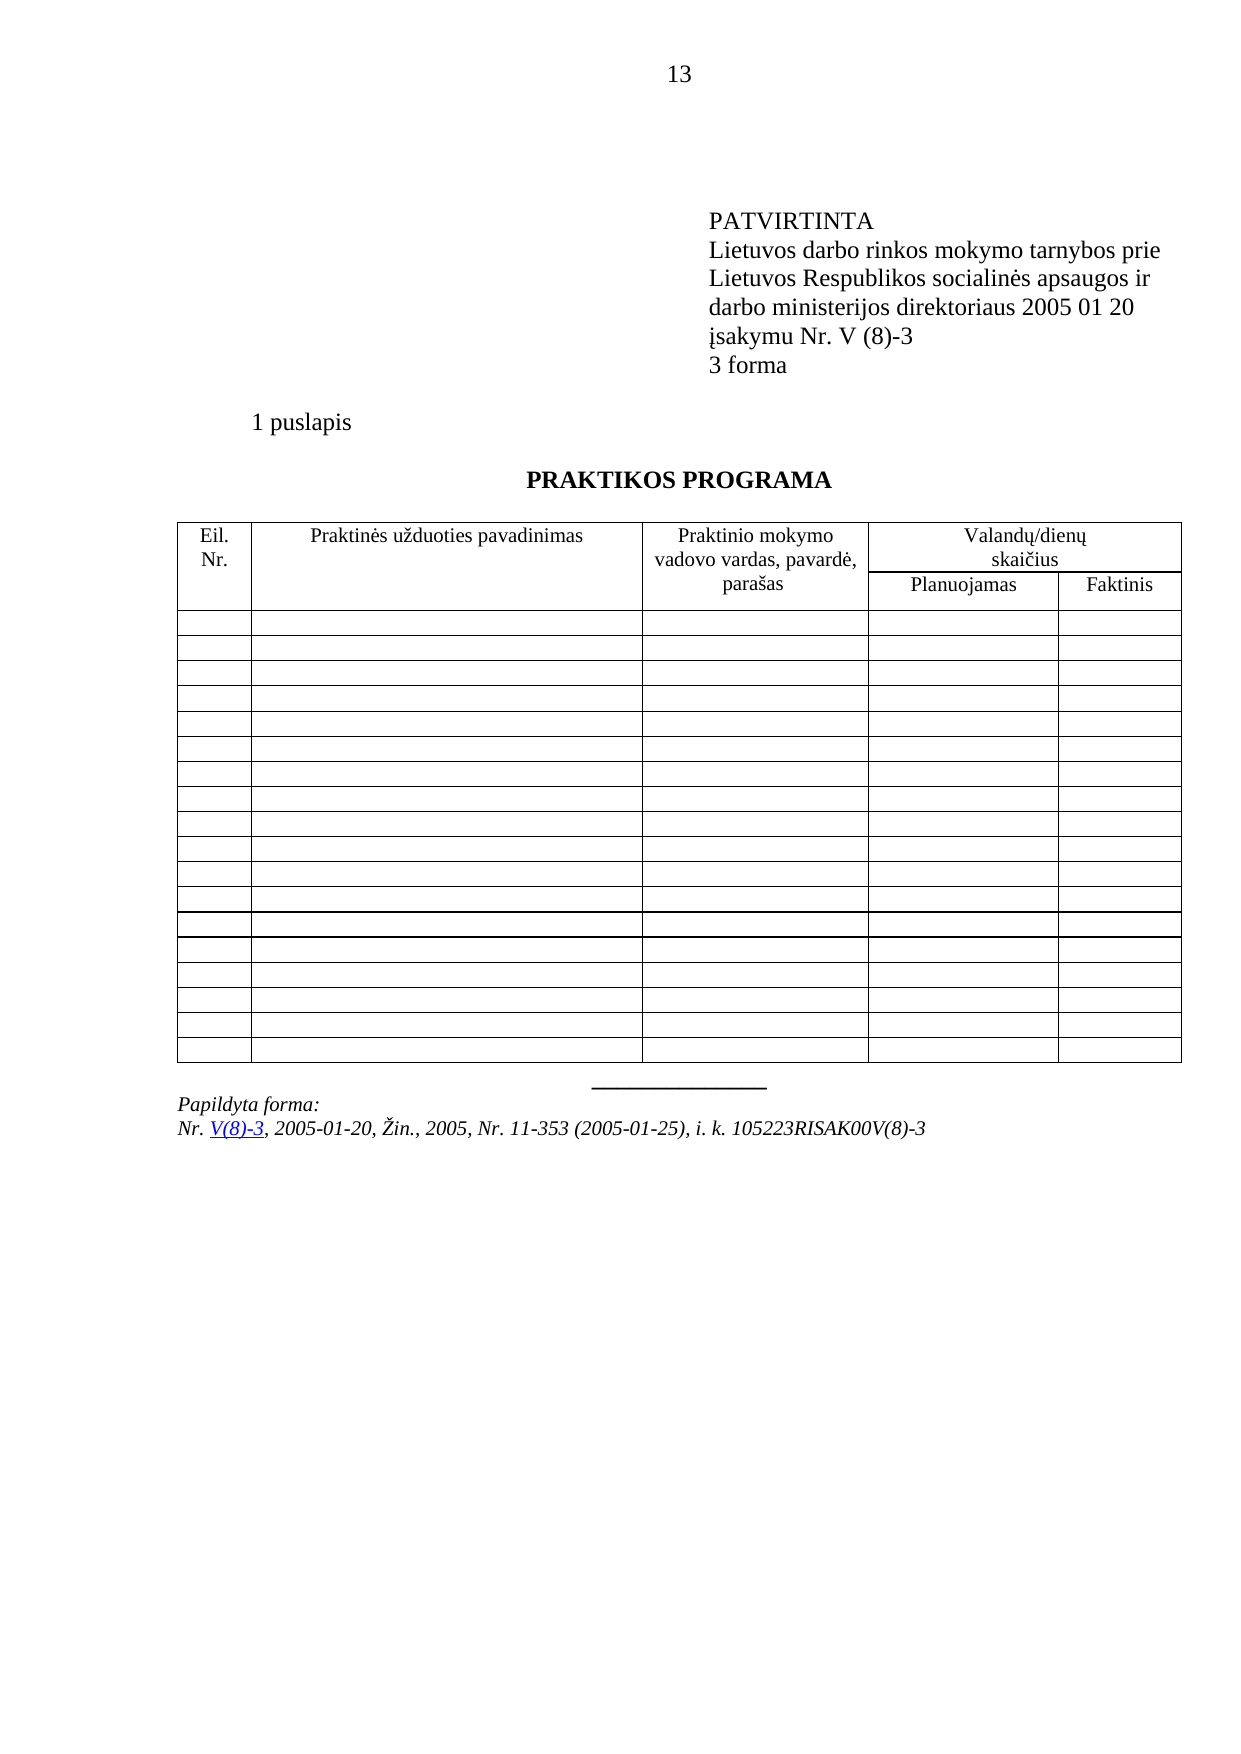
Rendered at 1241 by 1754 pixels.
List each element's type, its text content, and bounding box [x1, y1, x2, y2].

text 1 puslapis [177, 407, 1181, 436]
text PATVIRTINTA [177, 206, 1189, 235]
table_cell [252, 762, 642, 786]
table_cell [178, 636, 251, 660]
table_cell [178, 812, 251, 836]
table_cell [252, 938, 642, 962]
table_cell [178, 1013, 251, 1037]
table_cell [643, 712, 868, 736]
table_cell [252, 611, 642, 635]
table_cell [869, 661, 1058, 685]
table_cell [869, 1038, 1058, 1062]
table_header Valandų/dienų skaičius [869, 523, 1181, 571]
table_cell Faktinis [1059, 573, 1181, 610]
table_header Praktinės užduoties pavadinimas [252, 523, 642, 610]
table_cell [252, 887, 642, 911]
table_cell [869, 1013, 1058, 1037]
table_cell [643, 988, 868, 1012]
table_cell [643, 1013, 868, 1037]
table_cell [869, 837, 1058, 861]
text 3 forma [177, 350, 1189, 378]
table_cell [178, 988, 251, 1012]
table_cell [643, 737, 868, 761]
table_cell [178, 938, 251, 962]
table_cell [252, 661, 642, 685]
table_cell [1059, 963, 1181, 987]
table_cell [869, 963, 1058, 987]
table_cell [1059, 686, 1181, 711]
table_cell [1059, 862, 1181, 886]
table_cell [252, 1038, 642, 1062]
table_cell [869, 887, 1058, 911]
table_cell [178, 712, 251, 736]
table_cell [1059, 1038, 1181, 1062]
table_cell [869, 712, 1058, 736]
table_cell [252, 1013, 642, 1037]
table_cell [252, 686, 642, 711]
table_cell [1059, 712, 1181, 736]
table_cell [643, 611, 868, 635]
table_cell [643, 887, 868, 911]
table_cell Planuojamas [869, 573, 1058, 610]
table_cell [869, 938, 1058, 962]
table_cell [252, 862, 642, 886]
text Papildyta forma: [177, 1092, 1181, 1116]
table_cell [1059, 737, 1181, 761]
table_cell [1059, 887, 1181, 911]
table_cell [643, 787, 868, 811]
text darbo ministerijos direktoriaus 2005 01 20 [177, 292, 1189, 321]
table_cell [869, 636, 1058, 660]
table_cell [1059, 787, 1181, 811]
table_cell [178, 913, 251, 936]
table_cell [252, 963, 642, 987]
table_cell [178, 787, 251, 811]
table_cell [252, 737, 642, 761]
table_cell [1059, 913, 1181, 936]
table_header Eil. Nr. [178, 523, 251, 610]
text Lietuvos Respublikos socialinės apsaugos ir [177, 263, 1189, 292]
text ______________ [177, 1063, 1181, 1092]
table_cell [178, 762, 251, 786]
table_cell [643, 837, 868, 861]
table_cell [178, 737, 251, 761]
table_cell [643, 913, 868, 936]
table_cell [869, 686, 1058, 711]
table_cell [252, 787, 642, 811]
table_cell [643, 862, 868, 886]
table_cell [643, 762, 868, 786]
table_cell [643, 963, 868, 987]
table_cell [869, 762, 1058, 786]
table_cell [869, 862, 1058, 886]
table_cell [1059, 636, 1181, 660]
table_cell [1059, 762, 1181, 786]
table_cell [178, 862, 251, 886]
table_cell [1059, 611, 1181, 635]
table_cell [178, 963, 251, 987]
table_cell [178, 661, 251, 685]
table_cell [643, 636, 868, 660]
table_cell [1059, 812, 1181, 836]
table_cell [178, 611, 251, 635]
table_cell [1059, 938, 1181, 962]
table_cell [1059, 837, 1181, 861]
table_cell [178, 686, 251, 711]
table_cell [252, 812, 642, 836]
table_cell [252, 988, 642, 1012]
table_cell [178, 837, 251, 861]
table_cell [869, 988, 1058, 1012]
table_cell [643, 812, 868, 836]
table_cell [643, 1038, 868, 1062]
table_cell [1059, 988, 1181, 1012]
table_cell [1059, 1013, 1181, 1037]
table_cell [252, 636, 642, 660]
text Nr. V(8)-3, 2005-01-20, Žin., 2005, Nr. 11-353 (2005-01-25), i. k. 105223RISAK00V(8)-3 [177, 1116, 1181, 1140]
table_cell [643, 938, 868, 962]
table_cell [869, 913, 1058, 936]
text Lietuvos darbo rinkos mokymo tarnybos prie [177, 235, 1189, 263]
table_cell [252, 913, 642, 936]
table_cell [869, 611, 1058, 635]
table_cell [1059, 661, 1181, 685]
table_cell [252, 712, 642, 736]
table_cell [869, 737, 1058, 761]
table_header Praktinio mokymo vadovo vardas, pavardė, parašas [643, 523, 868, 610]
table_cell [643, 661, 868, 685]
table_cell [869, 787, 1058, 811]
table_cell [869, 812, 1058, 836]
text PRAKTIKOS PROGRAMA [177, 465, 1181, 493]
table_cell [643, 686, 868, 711]
table_cell [178, 887, 251, 911]
table_cell [178, 1038, 251, 1062]
table_cell [252, 837, 642, 861]
text įsakymu Nr. V (8)-3 [177, 321, 1189, 350]
